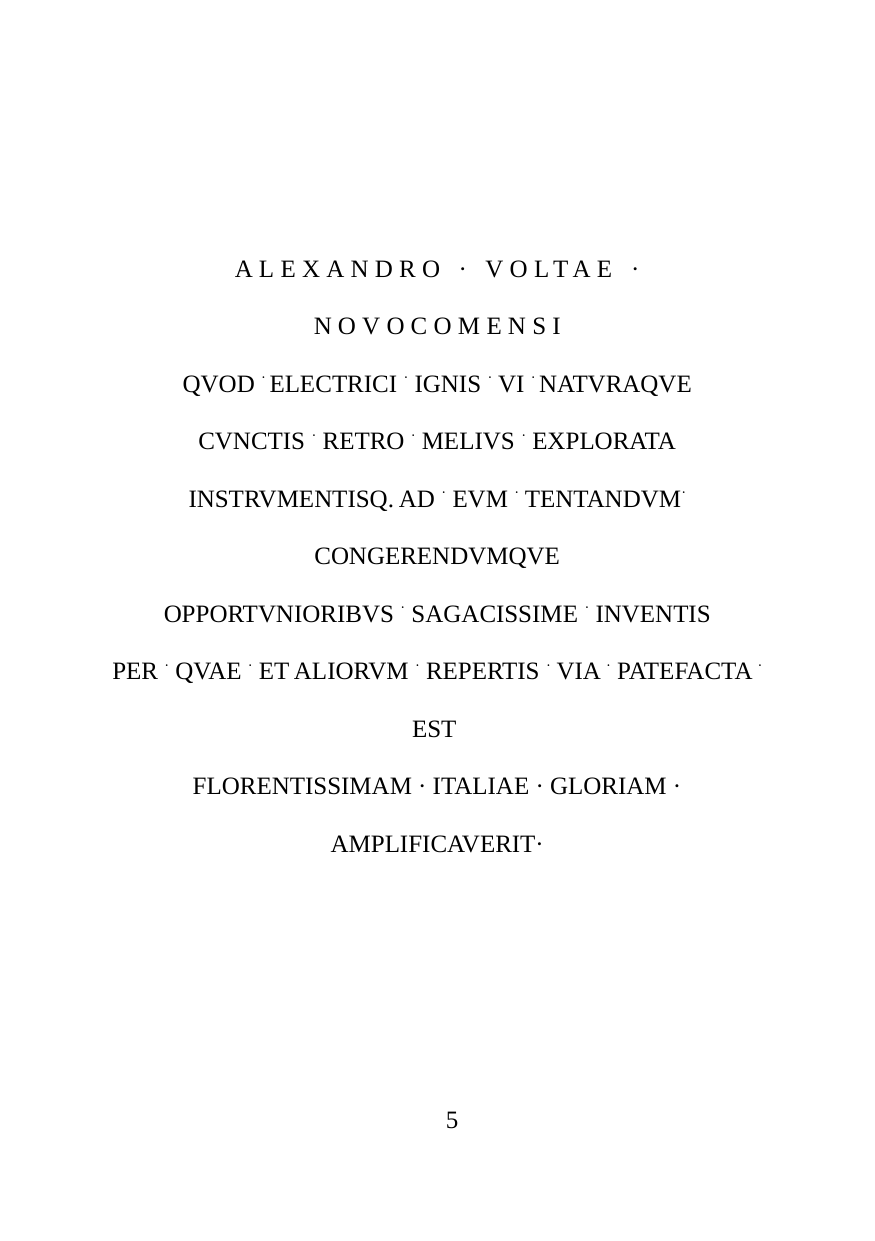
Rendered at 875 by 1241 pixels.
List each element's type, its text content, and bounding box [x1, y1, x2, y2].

subtitle INSTRVMENTISQ. AD · EVM · TENTANDVM· CONGERENDVMQVE [106, 484, 768, 570]
subtitle FLORENTISSIMAM · ITALIAE · GLORIAM · AMPLIFICAVERIT· [106, 771, 768, 858]
subtitle CVNCTIS · RETRO · MELIVS · EXPLORATA [106, 426, 768, 455]
subtitle ALEXANDRO · VOLTAE · NOVOCOMENSI [106, 254, 768, 340]
subtitle QVOD · ELECTRICI · IGNIS · VI · NATVRAQVE [106, 369, 768, 398]
subtitle PER · QVAE · ET ALIORVM · REPERTIS · VIA · PATEFACTA · EST [106, 656, 768, 743]
subtitle OPPORTVNIORIBVS · SAGACISSIME · INVENTIS [106, 599, 768, 628]
